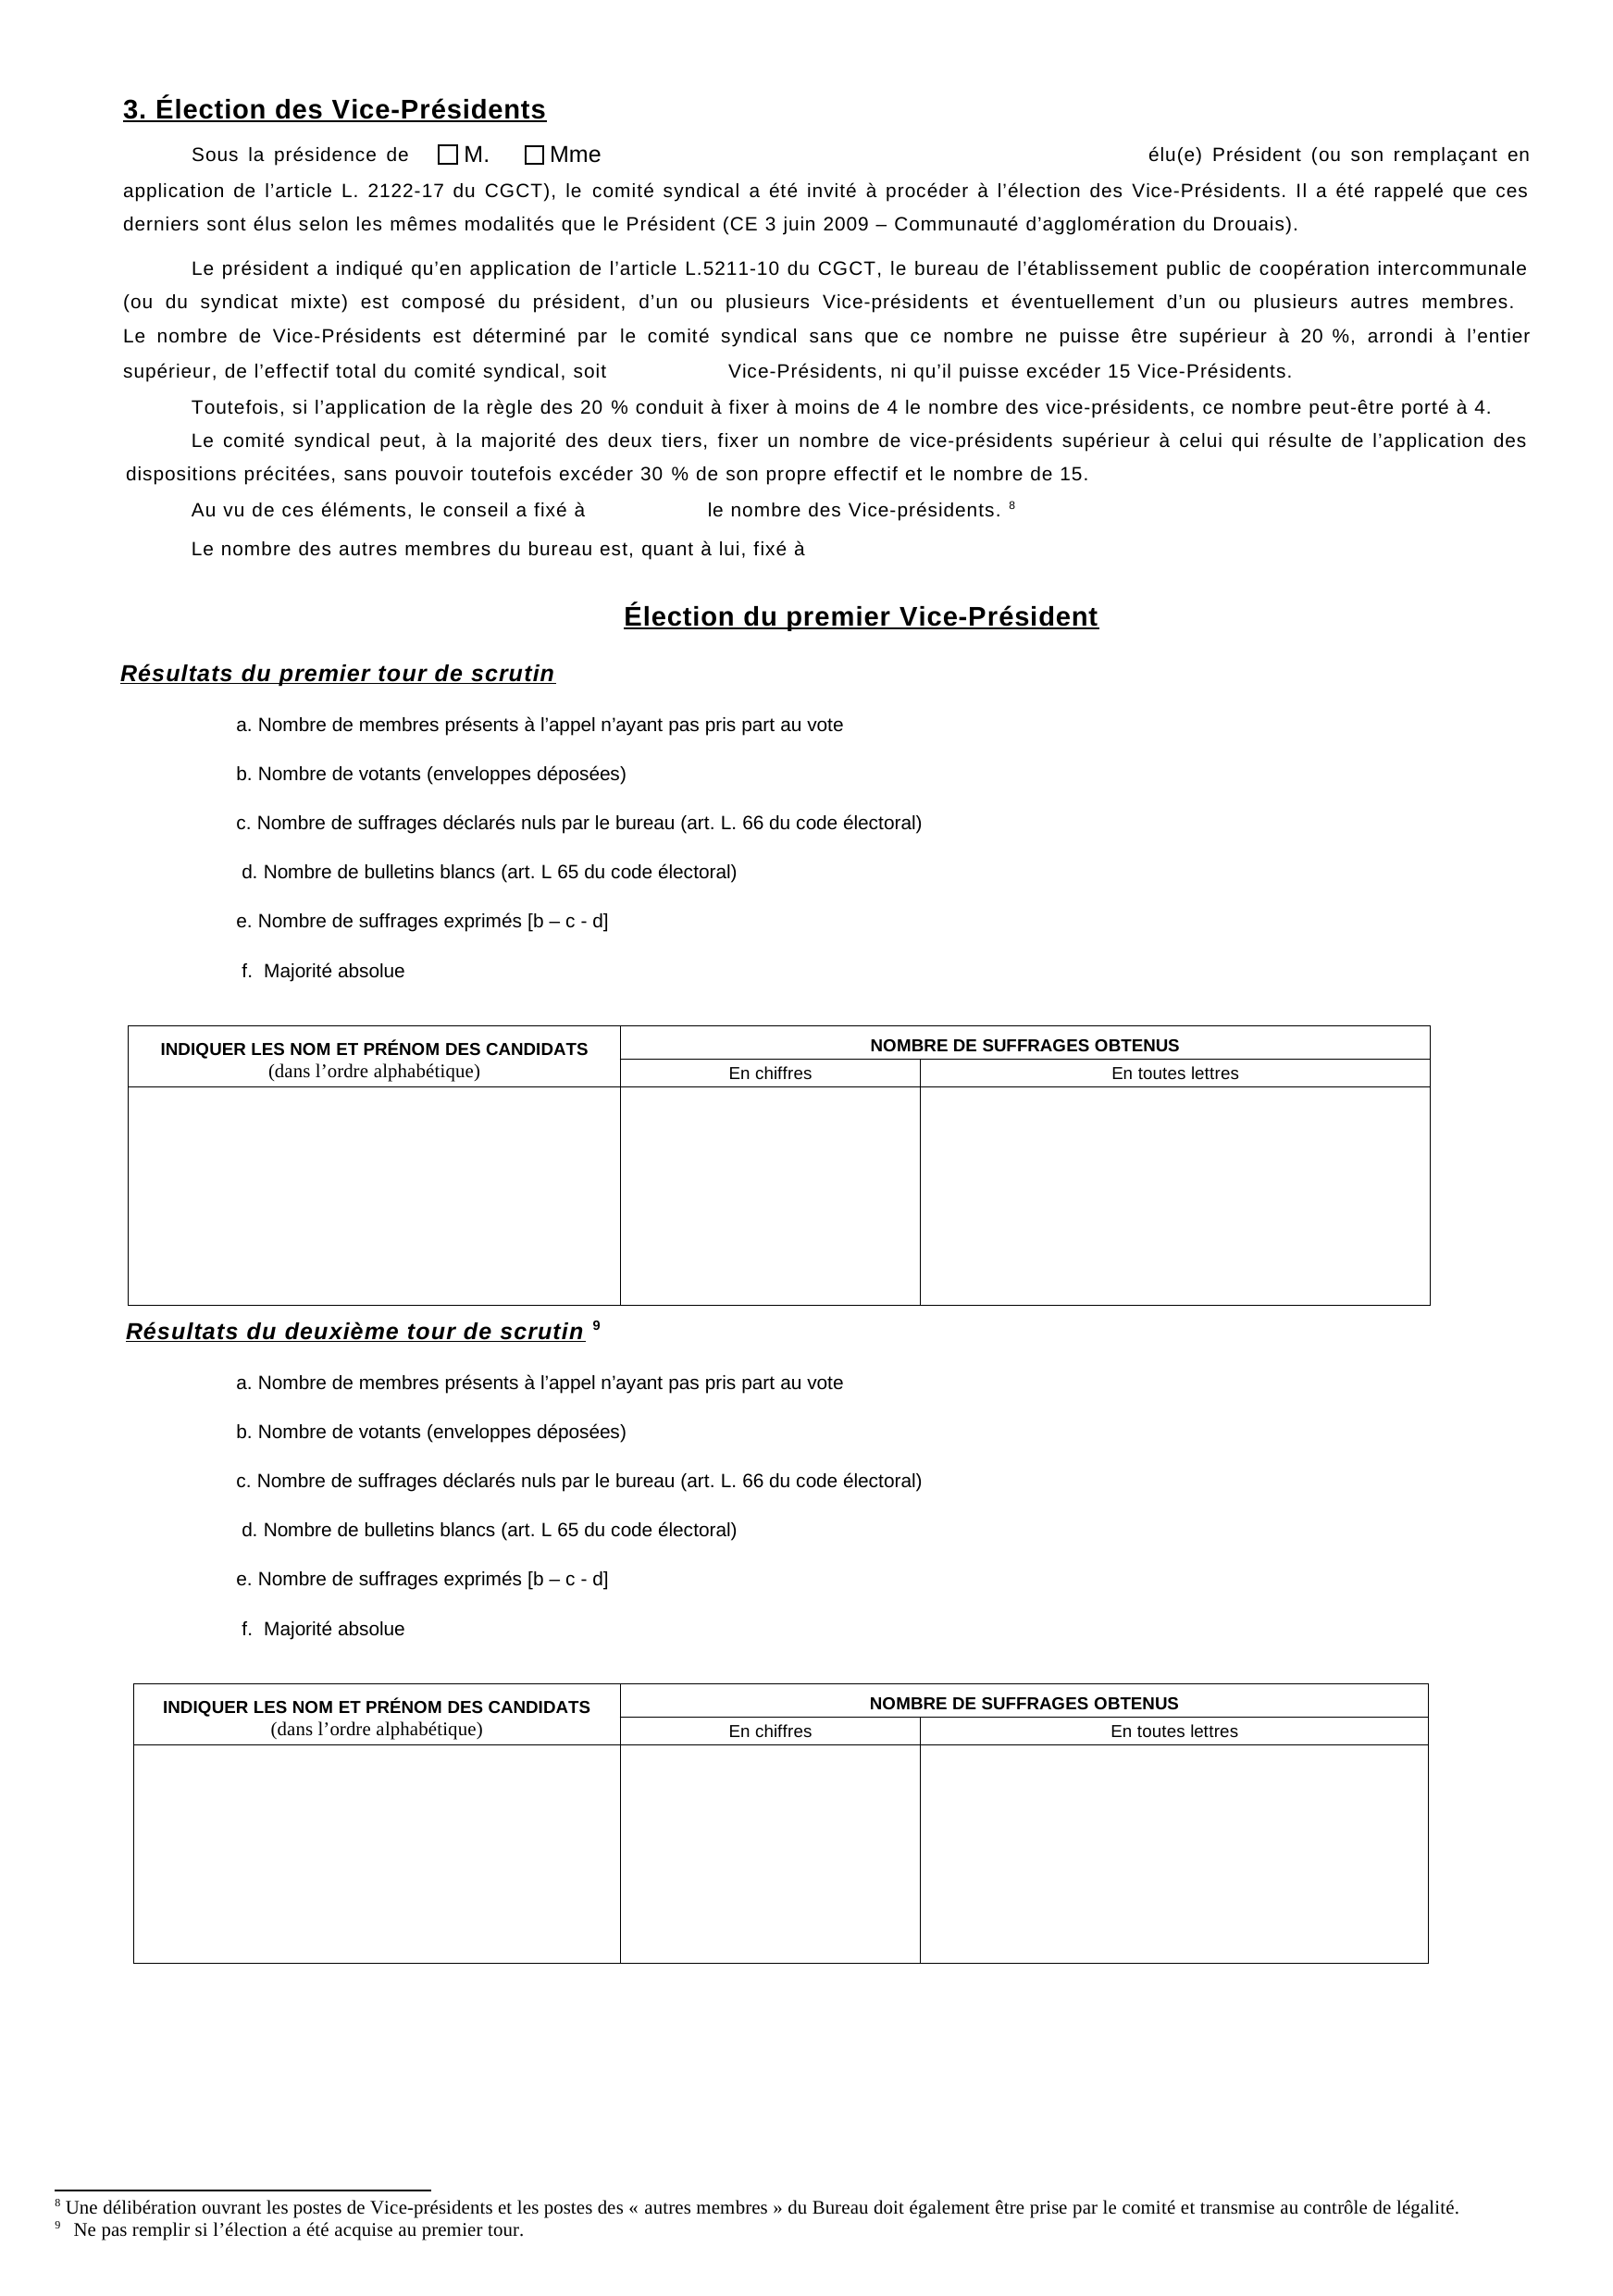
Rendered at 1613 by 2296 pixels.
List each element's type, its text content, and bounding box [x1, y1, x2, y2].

table_cell [921, 1745, 1428, 1788]
table_cell [134, 1745, 620, 1788]
subtitle 3. Élection des Vice-Présidents [123, 93, 1531, 124]
table_cell [621, 1218, 920, 1261]
text Toutefois, si l’application de la règle des 20 % conduit à fixer à moins de 4 le nombre des vice-présidents, ce nombre peut-être porté à 4. [126, 396, 1531, 418]
table_cell [1045, 806, 1428, 855]
table_cell En toutes lettres [921, 1718, 1428, 1744]
table_cell d. Nombre de bulletins blancs (art. L 65 du code électoral) [127, 1514, 1044, 1563]
table_cell [621, 1130, 920, 1173]
table_cell [1045, 1465, 1428, 1514]
text Le nombre des autres membres du bureau est, quant à lui, fixé à [126, 535, 820, 562]
table_cell [1045, 905, 1428, 954]
table_cell [1045, 1612, 1428, 1661]
table_cell [921, 1788, 1428, 1831]
table_cell d. Nombre de bulletins blancs (art. L 65 du code électoral) [127, 856, 1044, 905]
table_cell [1045, 1415, 1428, 1464]
table_cell [129, 1130, 620, 1173]
table_cell [921, 1919, 1428, 1963]
table_cell [1045, 1514, 1428, 1563]
table_cell b. Nombre de votants (enveloppes déposées) [127, 1415, 1044, 1464]
table_cell [134, 1788, 620, 1831]
text Élection du premier Vice-Président [123, 601, 1531, 631]
table_cell e. Nombre de suffrages exprimés [b – c - d] [127, 905, 1044, 954]
table_cell [1045, 1563, 1428, 1612]
table_cell [921, 1831, 1428, 1876]
table_header [1045, 1366, 1428, 1415]
table_cell [921, 1130, 1430, 1173]
text Le comité syndical peut, à la majorité des deux tiers, fixer un nombre de vice-présidents supérieur à celui qui résulte de l’application des dispositions précitées, sans pouvoir toutefois excéder 30 % de son propre effectif et le nombre de 15. [126, 429, 1531, 485]
table_cell En toutes lettres [921, 1060, 1430, 1086]
table_cell [921, 1173, 1430, 1218]
table_header NOMBRE DE SUFFRAGES OBTENUS [621, 1684, 1428, 1716]
table_cell [921, 1087, 1430, 1130]
table_cell [134, 1876, 620, 1919]
table_header INDIQUER LES NOM ET PRÉNOM DES CANDIDATS (dans l’ordre alphabétique) [129, 1026, 620, 1086]
table_cell e. Nombre de suffrages exprimés [b – c - d] [127, 1563, 1044, 1612]
table_cell [129, 1173, 620, 1218]
table_cell [621, 1876, 920, 1919]
table_cell En chiffres [621, 1060, 920, 1086]
text Le président a indiqué qu’en application de l’article L.5211-10 du CGCT, le bureau de l’établissement public de coopération intercommunale (ou du syndicat mixte) est composé du président, d’un ou plusieurs Vice-présidents et éventuellement d’un ou plusieurs autres membres. Le nombre de Vice-Présidents est déterminé par le comité syndical sans que ce nombre ne puisse être supérieur à 20 %, arrondi à l’entier supérieur, de l’effectif total du comité syndical, soit Vice-Présidents, ni qu’il puisse excéder 15 Vice-Présidents. [123, 257, 1531, 385]
table_cell [621, 1087, 920, 1130]
table_cell [1045, 856, 1428, 905]
table_cell f. Majorité absolue [127, 954, 1044, 1003]
table_cell [921, 1876, 1428, 1919]
subtitle Résultats du premier tour de scrutin [120, 659, 1531, 687]
table_cell [1045, 757, 1428, 806]
table_header [1045, 708, 1428, 757]
text Ne pas remplir si l’élection a été acquise au premier tour. [55, 2218, 1557, 2240]
subtitle Résultats du deuxième tour de scrutin [126, 1317, 1531, 1345]
table_cell [921, 1218, 1430, 1261]
table_cell f. Majorité absolue [127, 1612, 1044, 1661]
table_cell [621, 1745, 920, 1788]
table_header a. Nombre de membres présents à l’appel n’ayant pas pris part au vote [127, 1366, 1044, 1415]
text Au vu de ces éléments, le conseil a fixé à [126, 496, 593, 524]
text le nombre des Vice-présidents. [701, 496, 1531, 524]
table_cell [134, 1831, 620, 1876]
text [927, 535, 1531, 562]
table_cell [621, 1788, 920, 1831]
table_cell b. Nombre de votants (enveloppes déposées) [127, 757, 1044, 806]
table_cell [921, 1261, 1430, 1305]
table_cell [621, 1831, 920, 1876]
table_cell [1045, 954, 1428, 1003]
table_cell [129, 1087, 620, 1130]
table_cell [129, 1261, 620, 1305]
text Une délibération ouvrant les postes de Vice-présidents et les postes des « autres membres » du Bureau doit également être prise par le comité et transmise au contrôle de légalité. [55, 2196, 1557, 2218]
table_cell c. Nombre de suffrages déclarés nuls par le bureau (art. L. 66 du code électoral) [127, 1465, 1044, 1514]
table_header a. Nombre de membres présents à l’appel n’ayant pas pris part au vote [127, 708, 1044, 757]
table_cell [621, 1919, 920, 1963]
table_cell [621, 1261, 920, 1305]
table_header NOMBRE DE SUFFRAGES OBTENUS [621, 1026, 1430, 1058]
table_header INDIQUER LES NOM ET PRÉNOM DES CANDIDATS (dans l’ordre alphabétique) [134, 1684, 620, 1744]
table_cell [129, 1218, 620, 1261]
table_cell [134, 1919, 620, 1963]
table_cell c. Nombre de suffrages déclarés nuls par le bureau (art. L. 66 du code électoral) [127, 806, 1044, 855]
text Sous la présidence de élu(e) Président (ou son remplaçant en application de l’article L. 2122-17 du CGCT), le comité syndical a été invité à procéder à l’élection des Vice-Présidents. Il a été rappelé que ces derniers sont élus selon les mêmes modalités que le Président (CE 3 juin 2009 – Communauté d’agglomération du Drouais). [123, 141, 1531, 235]
table_cell [621, 1173, 920, 1218]
table_cell En chiffres [621, 1718, 920, 1744]
